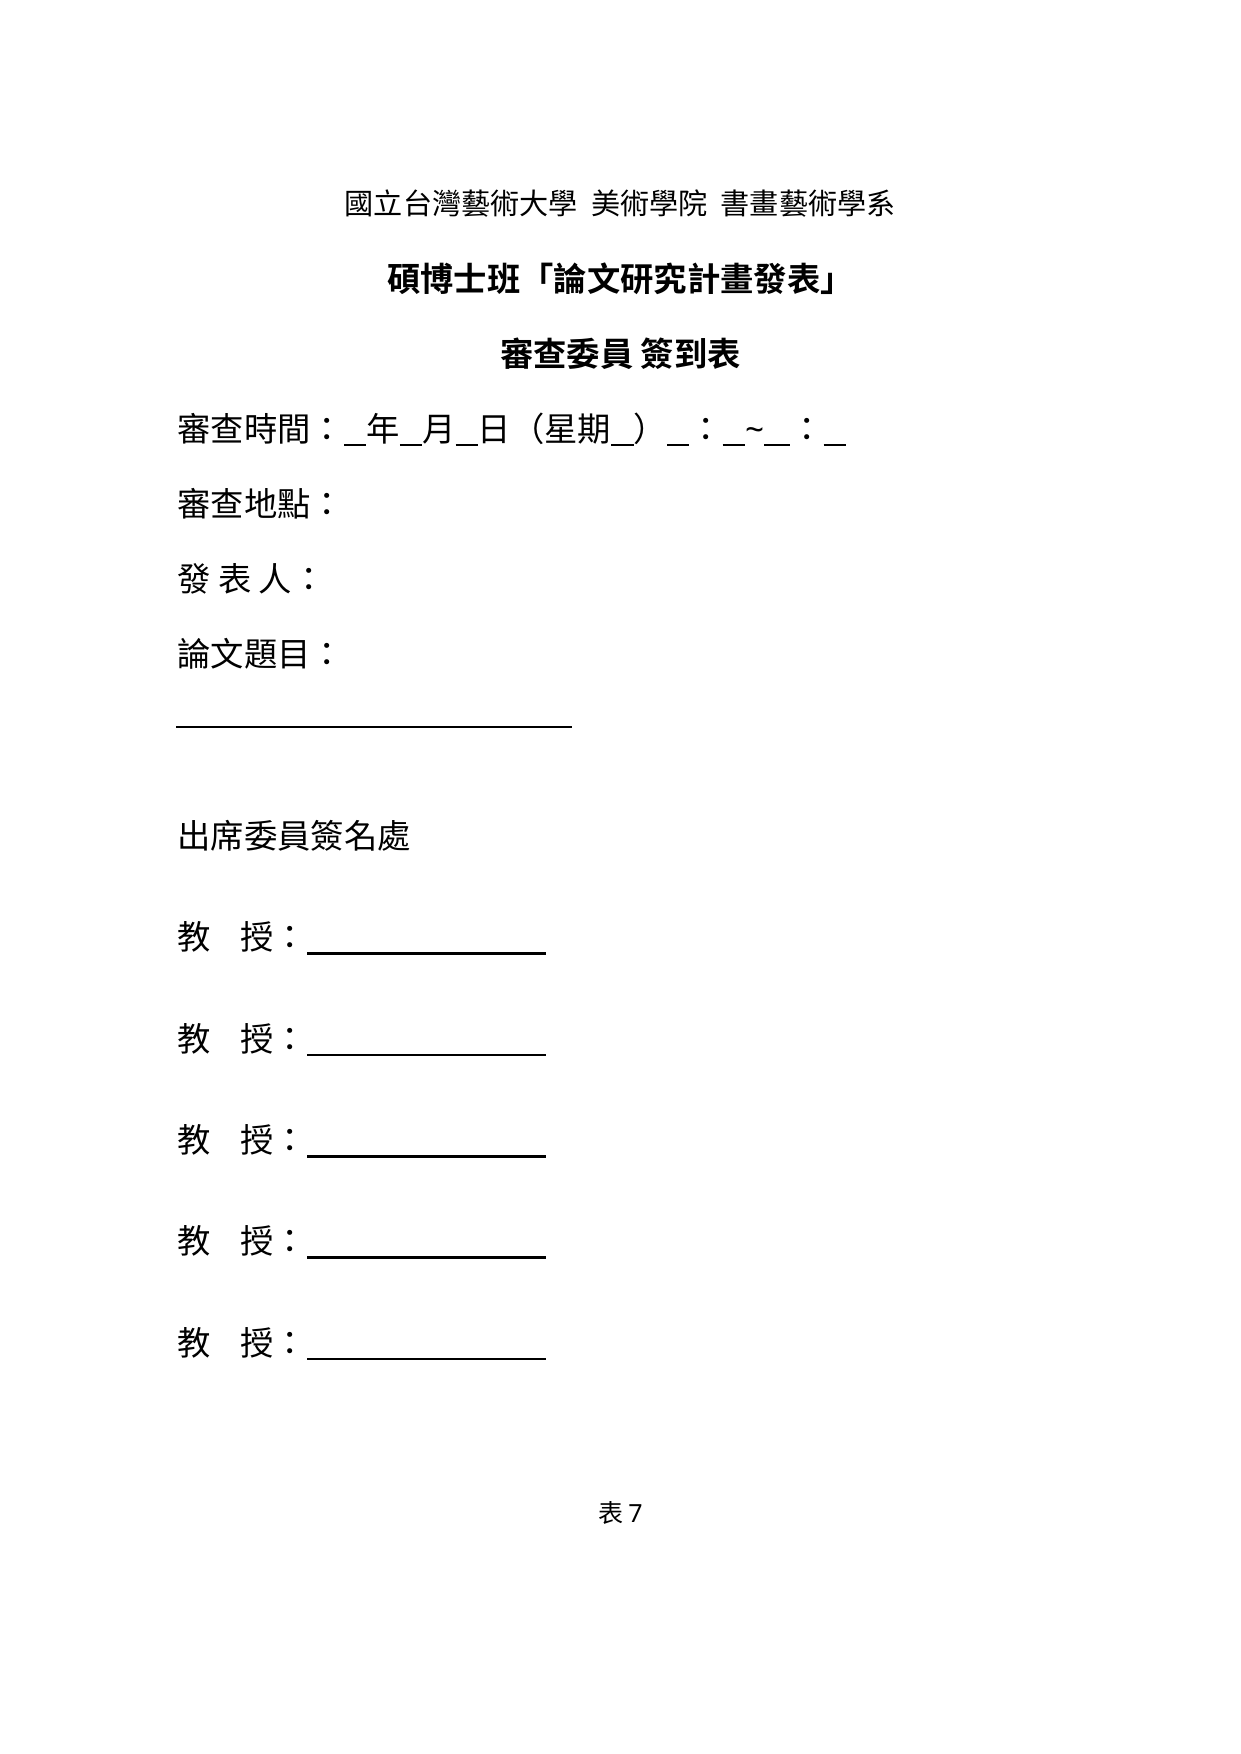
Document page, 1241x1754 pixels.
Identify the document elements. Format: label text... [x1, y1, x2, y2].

text 審查地點： [177, 464, 1063, 539]
text 教 授： [177, 1114, 1063, 1162]
text 審查時間： 年 月 日（星期 ） ： ~ ： [177, 389, 1063, 464]
text 國立台灣藝術大學 美術學院 書畫藝術學系 [177, 164, 1063, 239]
text 教 授： [177, 1317, 1063, 1365]
text 教 授： [177, 1012, 1063, 1061]
text 出席委員簽名處 [177, 809, 1063, 858]
text 論文題目： [177, 614, 1063, 689]
text 教 授： [177, 1215, 1063, 1263]
text 教 授： [177, 911, 1063, 959]
text 發 表 人： [177, 539, 1063, 614]
text 碩博士班「論文研究計畫發表」 [177, 239, 1063, 314]
text 表7 [177, 1493, 1063, 1531]
text 審查委員 簽到表 [177, 314, 1063, 389]
